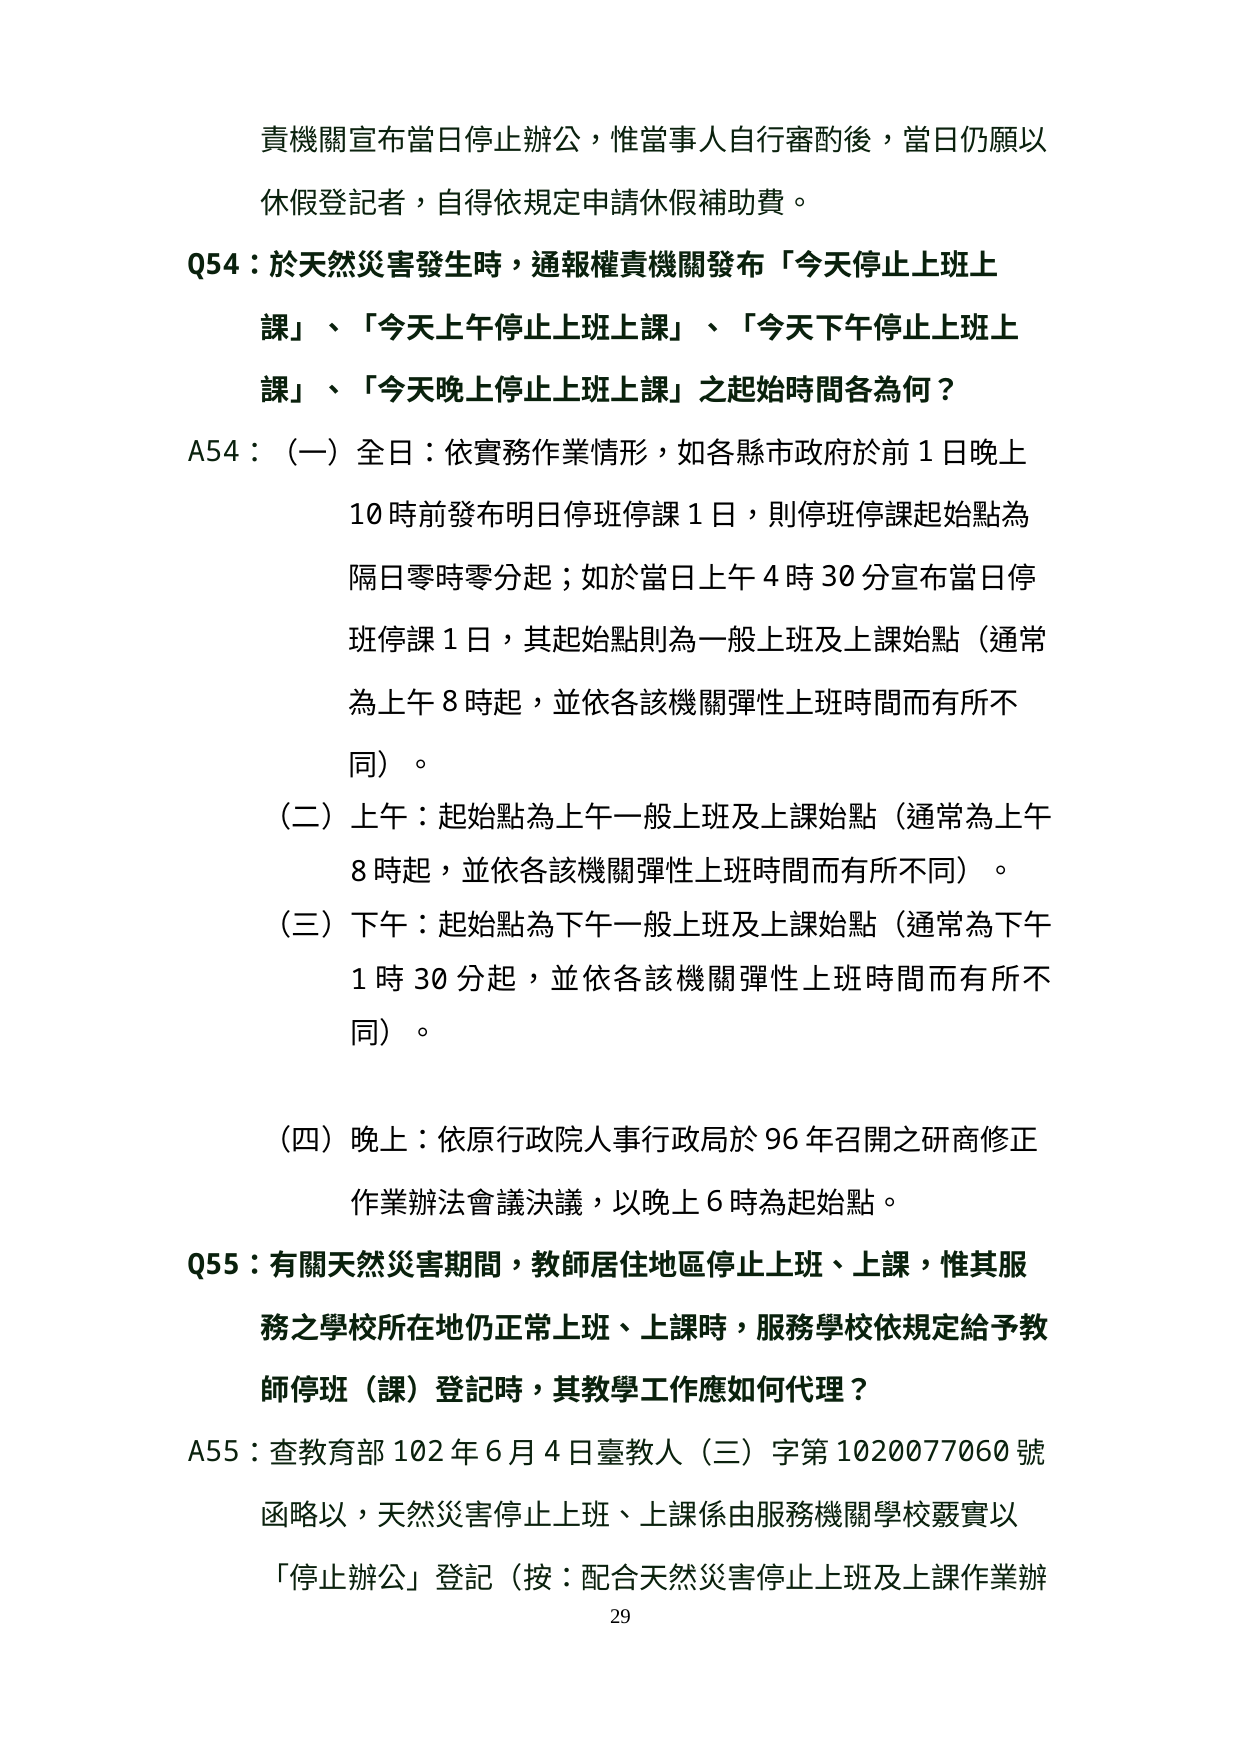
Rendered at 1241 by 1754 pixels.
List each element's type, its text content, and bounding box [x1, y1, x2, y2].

text A53：查原人事局90年9月26日90局考字第200705號函示略以，如公務人員已安排於休假期間消費，雖因天然災害發生，經權責機關宣布當日停止辦公，惟當事人自行審酌後，當日仍願以休假登記者，自得依規定申請休假補助費。 [187, 96, 1053, 221]
text Q55：有關天然災害期間，教師居住地區停止上班、上課，惟其服務之學校所在地仍正常上班、上課時，服務學校依規定給予教師停班（課）登記時，其教學工作應如何代理？ [187, 1221, 1053, 1409]
text （三）下午：起始點為下午一般上班及上課始點（通常為下午1時30分起，並依各該機關彈性上班時間而有所不同）。 [262, 892, 1053, 1054]
text （二）上午：起始點為上午一般上班及上課始點（通常為上午8時起，並依各該機關彈性上班時間而有所不同）。 [262, 784, 1053, 892]
text Q54：於天然災害發生時，通報權責機關發布「今天停止上班上課」、「今天上午停止上班上課」、「今天下午停止上班上課」、「今天晚上停止上班上課」之起始時間各為何？ [187, 221, 1053, 409]
text A55：查教育部102年6月4日臺教人（三）字第1020077060號函略以，天然災害停止上班、上課係由服務機關學校覈實以「停止辦公」登記（按：配合天然災害停止上班及上課作業辦法修正，應修正為「停止上班」登記），不列入任何假別計算，教師依規定由服務學校給予停班（課）登記時，其教學工作應如何代理等，事涉地方制度事項，主管教育行政機關應秉權責辦理。 [187, 1409, 1053, 1596]
text （四）晚上：依原行政院人事行政局於96年召開之研商修正作業辦法會議決議，以晚上6時為起始點。 [262, 1096, 1053, 1221]
text A54：（一）全日：依實務作業情形，如各縣市政府於前1日晚上10時前發布明日停班停課1日，則停班停課起始點為隔日零時零分起；如於當日上午4時30分宣布當日停班停課1日，其起始點則為一般上班及上課始點（通常為上午8時起，並依各該機關彈性上班時間而有所不同）。 [187, 409, 1053, 784]
